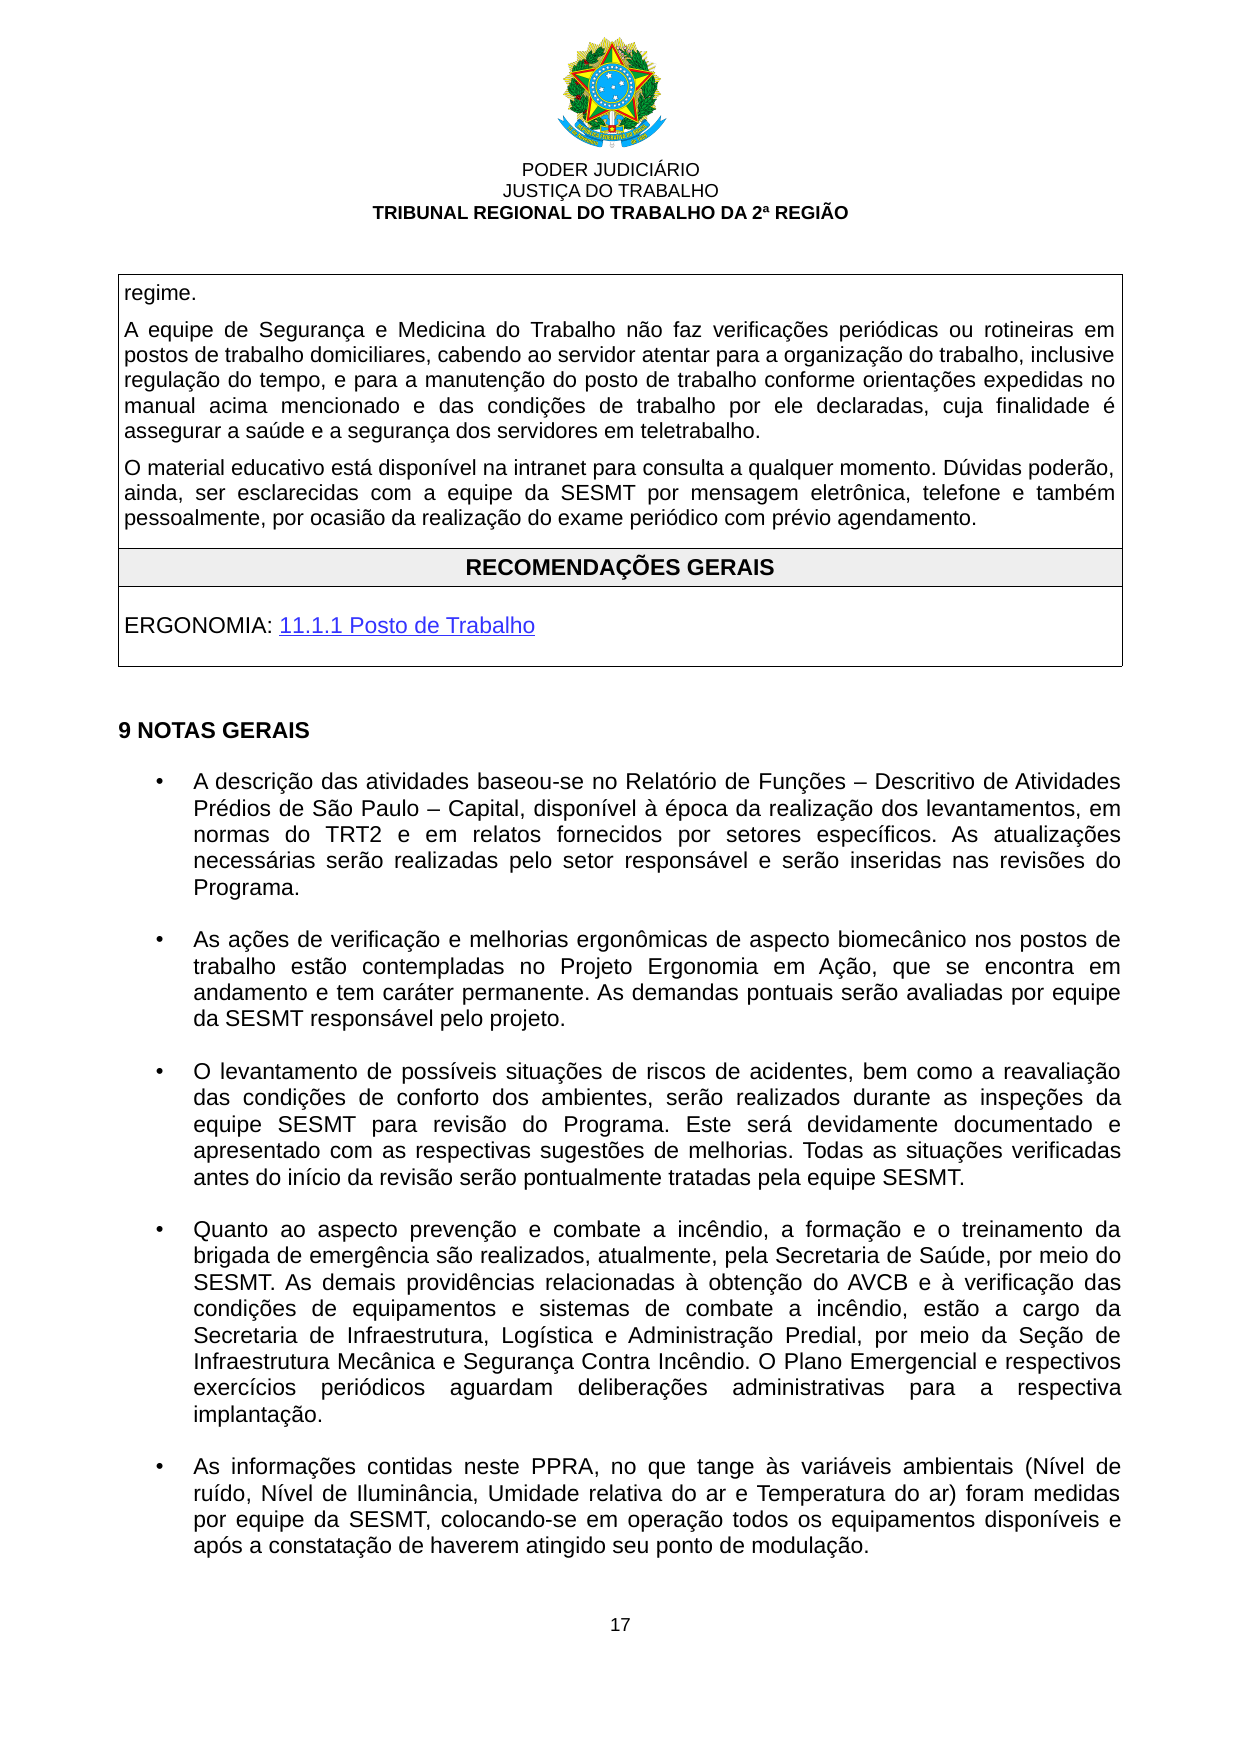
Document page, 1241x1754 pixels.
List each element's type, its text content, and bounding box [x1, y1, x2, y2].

list A descrição das atividades baseou-se no Relatório de Funções – Descritivo de Atividades Prédios de São Paulo – Capital, disponível à época da realização dos levantamentos, em normas do TRT2 e em relatos fornecidos por setores específicos. As atualizações necessárias serão realizadas pelo setor responsável e serão inseridas nas revisões do Programa. [156, 768, 1122, 900]
list Quanto ao aspecto prevenção e combate a incêndio, a formação e o treinamento da brigada de emergência são realizados, atualmente, pela Secretaria de Saúde, por meio do SESMT. As demais providências relacionadas à obtenção do AVCB e à verificação das condições de equipamentos e sistemas de combate a incêndio, estão a cargo da Secretaria de Infraestrutura, Logística e Administração Predial, por meio da Seção de Infraestrutura Mecânica e Segurança Contra Incêndio. O Plano Emergencial e respectivos exercícios periódicos aguardam deliberações administrativas para a respectiva implantação. [156, 1216, 1122, 1427]
subtitle 9 NOTAS GERAIS [118, 717, 1122, 743]
table_cell regime. A equipe de Segurança e Medicina do Trabalho não faz verificações periódicas ou rotineiras em postos de trabalho domiciliares, cabendo ao servidor atentar para a organização do trabalho, inclusive regulação do tempo, e para a manutenção do posto de trabalho conforme orientações expedidas no manual acima mencionado e das condições de trabalho por ele declaradas, cuja finalidade é assegurar a saúde e a segurança dos servidores em teletrabalho. O material educativo está disponível na intranet para consulta a qualquer momento. Dúvidas poderão, ainda, ser esclarecidas com a equipe da SESMT por mensagem eletrônica, telefone e também pessoalmente, por ocasião da realização do exame periódico com prévio agendamento. [119, 275, 1122, 548]
list O levantamento de possíveis situações de riscos de acidentes, bem como a reavaliação das condições de conforto dos ambientes, serão realizados durante as inspeções da equipe SESMT para revisão do Programa. Este será devidamente documentado e apresentado com as respectivas sugestões de melhorias. Todas as situações verificadas antes do início da revisão serão pontualmente tratadas pela equipe SESMT. [156, 1058, 1122, 1190]
table_cell ERGONOMIA: 11.1.1 Posto de Trabalho [119, 587, 1122, 666]
list As ações de verificação e melhorias ergonômicas de aspecto biomecânico nos postos de trabalho estão contempladas no Projeto Ergonomia em Ação, que se encontra em andamento e tem caráter permanente. As demandas pontuais serão avaliadas por equipe da SESMT responsável pelo projeto. [156, 926, 1122, 1032]
list As informações contidas neste PPRA, no que tange às variáveis ambientais (Nível de ruído, Nível de Iluminância, Umidade relativa do ar e Temperatura do ar) foram medidas por equipe da SESMT, colocando-se em operação todos os equipamentos disponíveis e após a constatação de haverem atingido seu ponto de modulação. [156, 1453, 1122, 1559]
table_cell RECOMENDAÇÕES GERAIS [119, 549, 1122, 586]
